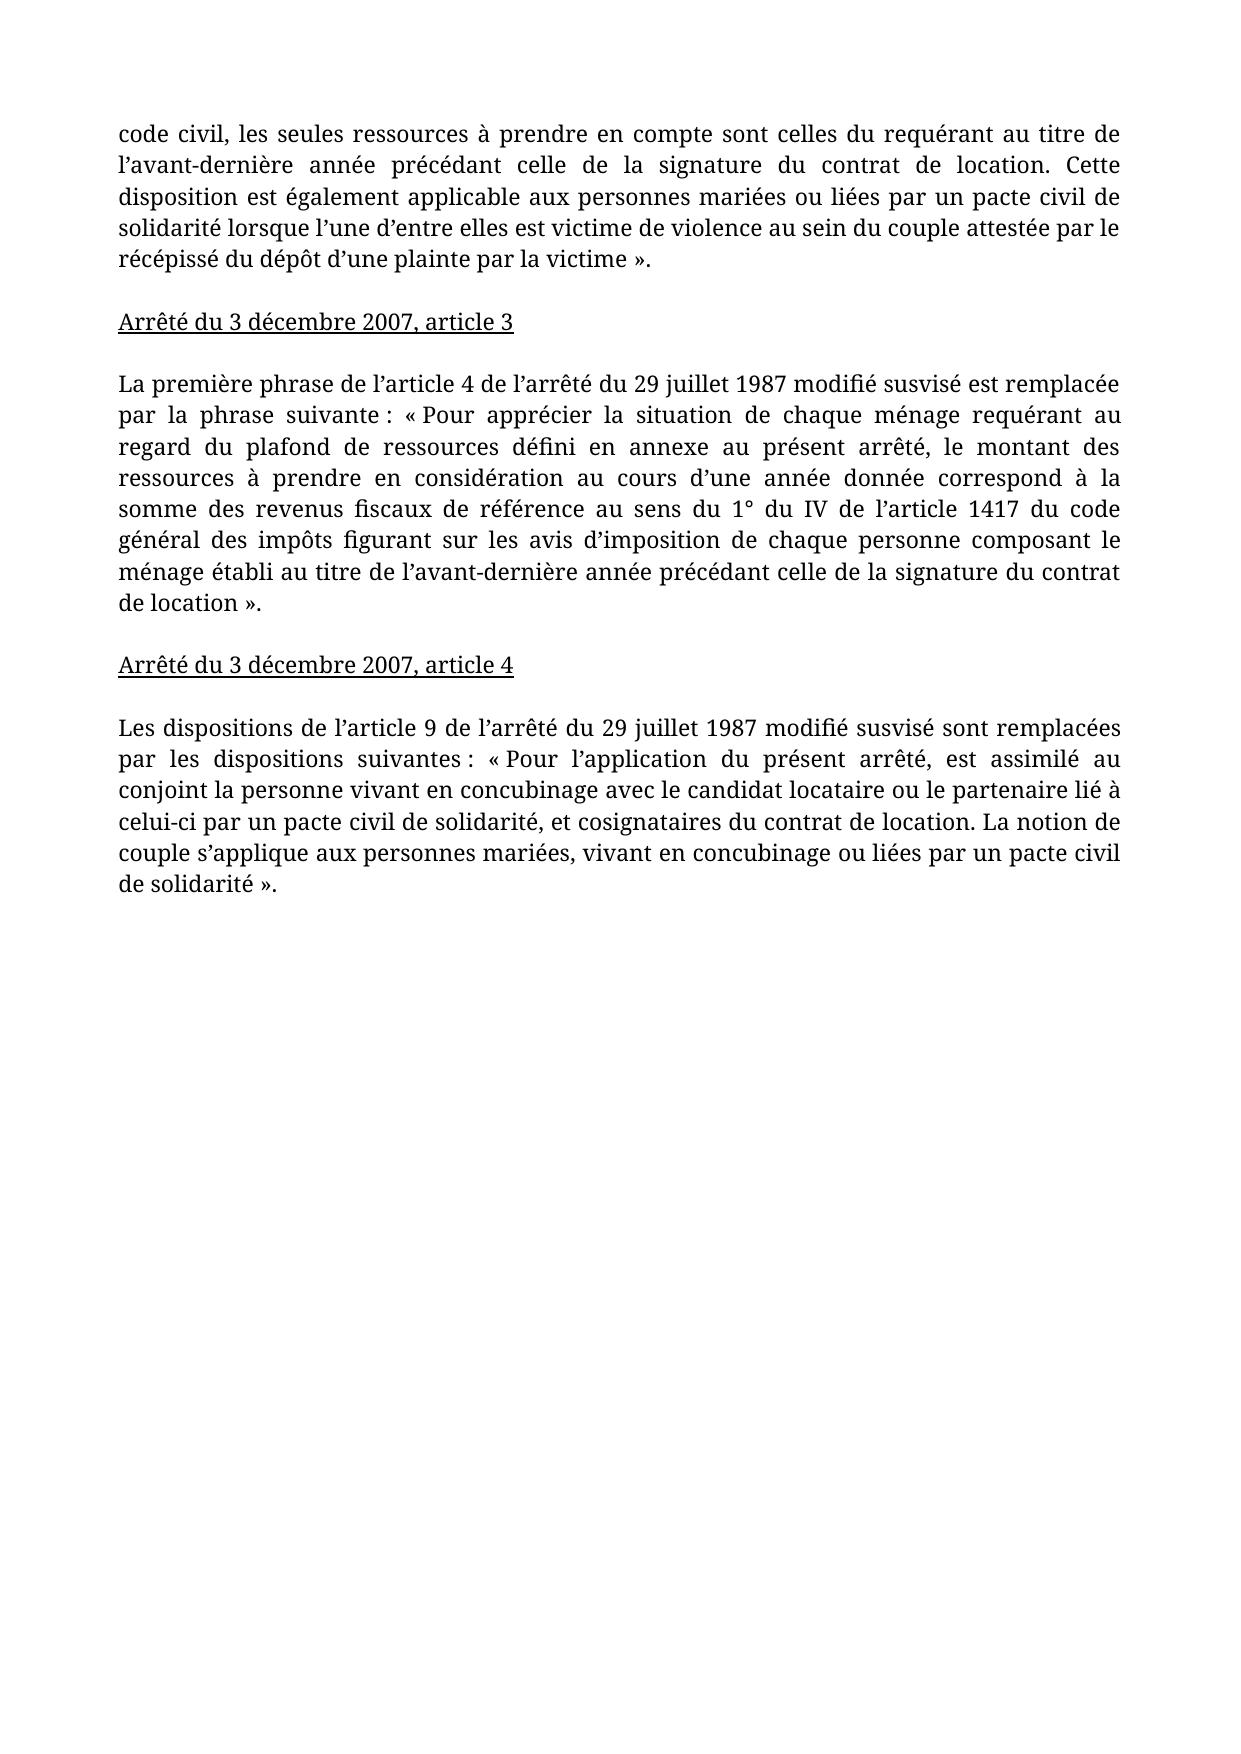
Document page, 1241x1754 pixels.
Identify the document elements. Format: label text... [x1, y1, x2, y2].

text Arrêté du 3 décembre 2007, article 3 [118, 306, 1122, 337]
text Arrêté du 3 décembre 2007, article 4 [118, 649, 1122, 681]
text La première phrase de l’article 4 de l’arrêté du 29 juillet 1987 modifié susvisé est remplacée par la phrase suivante : « Pour apprécier la situation de chaque ménage requérant au regard du plafond de ressources défini en annexe au présent arrêté, le montant des ressources à prendre en considération au cours d’une année donnée correspond à la somme des revenus fiscaux de référence au sens du 1° du IV de l’article 1417 du code général des impôts figurant sur les avis d’imposition de chaque personne composant le ménage établi au titre de l’avant-dernière année précédant celle de la signature du contrat de location ». [118, 368, 1122, 618]
text code civil, les seules ressources à prendre en compte sont celles du requérant au titre de l’avant-dernière année précédant celle de la signature du contrat de location. Cette disposition est également applicable aux personnes mariées ou liées par un pacte civil de solidarité lorsque l’une d’entre elles est victime de violence au sein du couple attestée par le récépissé du dépôt d’une plainte par la victime ». [118, 118, 1122, 274]
text Les dispositions de l’article 9 de l’arrêté du 29 juillet 1987 modifié susvisé sont remplacées par les dispositions suivantes : « Pour l’application du présent arrêté, est assimilé au conjoint la personne vivant en concubinage avec le candidat locataire ou le partenaire lié à celui-ci par un pacte civil de solidarité, et cosignataires du contrat de location. La notion de couple s’applique aux personnes mariées, vivant en concubinage ou liées par un pacte civil de solidarité ». [118, 712, 1122, 899]
